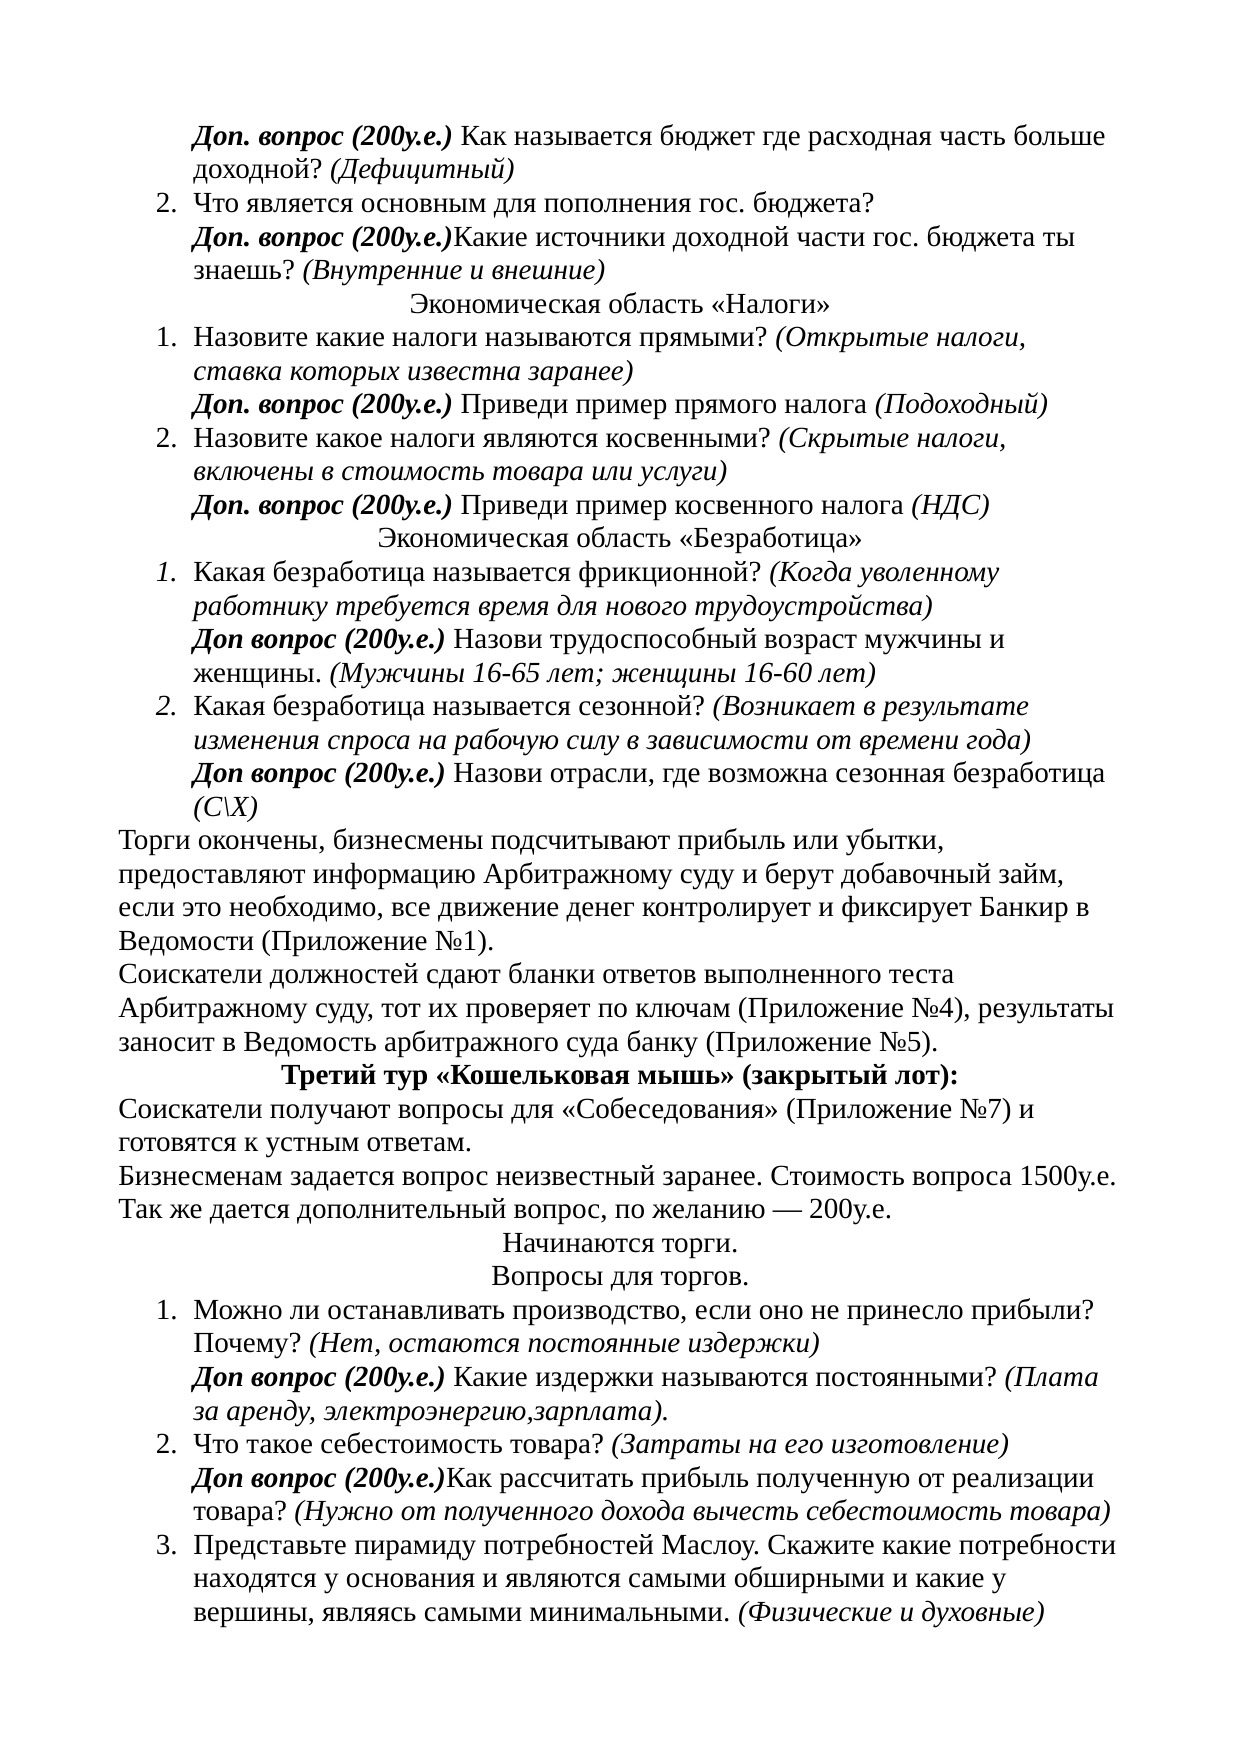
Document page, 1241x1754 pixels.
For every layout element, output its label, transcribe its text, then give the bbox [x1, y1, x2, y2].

list Доп. вопрос (200у.е.)Какие источники доходной части гос. бюджета ты знаешь? (Внутренние и внешние) [156, 219, 1122, 286]
text Соискатели получают вопросы для «Собеседования» (Приложение №7) и готовятся к устным ответам. [118, 1091, 1122, 1158]
list Доп. вопрос (200у.е.) Приведи пример прямого налога (Подоходный) [156, 386, 1122, 420]
list Доп вопрос (200у.е.) Назови трудоспособный возраст мужчины и женщины. (Мужчины 16-65 лет; женщины 16-60 лет) [156, 621, 1122, 688]
text Экономическая область «Налоги» [118, 286, 1122, 319]
text Торги окончены, бизнесмены подсчитывают прибыль или убытки, предоставляют информацию Арбитражному суду и берут добавочный займ, если это необходимо, все движение денег контролирует и фиксирует Банкир в Ведомости (Приложение №1). [118, 822, 1122, 957]
list Доп вопрос (200у.е.)Как рассчитать прибыль полученную от реализации товара? (Нужно от полученного дохода вычесть себестоимость товара) [156, 1460, 1122, 1527]
text Начинаются торги. [118, 1225, 1122, 1258]
text Вопросы для торгов. [118, 1258, 1122, 1292]
text Экономическая область «Безработица» [118, 521, 1122, 554]
list Что является основным для пополнения гос. бюджета? [156, 185, 1122, 219]
list Можно ли останавливать производство, если оно не принесло прибыли? Почему? (Нет, остаются постоянные издержки) [156, 1292, 1122, 1359]
list Какая безработица называется сезонной? (Возникает в результате изменения спроса на рабочую силу в зависимости от времени года) [156, 688, 1122, 755]
list Что такое себестоимость товара? (Затраты на его изготовление) [156, 1426, 1122, 1460]
list Доп вопрос (200у.е.) Назови отрасли, где возможна сезонная безработица (С\Х) [156, 755, 1122, 822]
text Бизнесменам задается вопрос неизвестный заранее. Стоимость вопроса 1500у.е. Так же дается дополнительный вопрос, по желанию — 200у.е. [118, 1158, 1122, 1225]
list Доп. вопрос (200у.е.) Приведи пример косвенного налога (НДС) [156, 487, 1122, 521]
list Доп. вопрос (200у.е.) Как называется бюджет где расходная часть больше доходной? (Дефицитный) [156, 118, 1122, 185]
text Соискатели должностей сдают бланки ответов выполненного теста Арбитражному суду, тот их проверяет по ключам (Приложение №4), результаты заносит в Ведомость арбитражного суда банку (Приложение №5). [118, 957, 1122, 1057]
list Доп вопрос (200у.е.) Какие издержки называются постоянными? (Плата за аренду, электроэнергию,зарплата). [156, 1359, 1122, 1426]
text Третий тур «Кошельковая мышь» (закрытый лот): [118, 1057, 1122, 1091]
list Какая безработица называется фрикционной? (Когда уволенному работнику требуется время для нового трудоустройства) [156, 554, 1122, 621]
list Назовите какое налоги являются косвенными? (Скрытые налоги, включены в стоимость товара или услуги) [156, 420, 1122, 487]
list Назовите какие налоги называются прямыми? (Открытые налоги, ставка которых известна заранее) [156, 319, 1122, 386]
list Представьте пирамиду потребностей Маслоу. Скажите какие потребности находятся у основания и являются самыми обширными и какие у вершины, являясь самыми минимальными. (Физические и духовные) [156, 1527, 1122, 1627]
